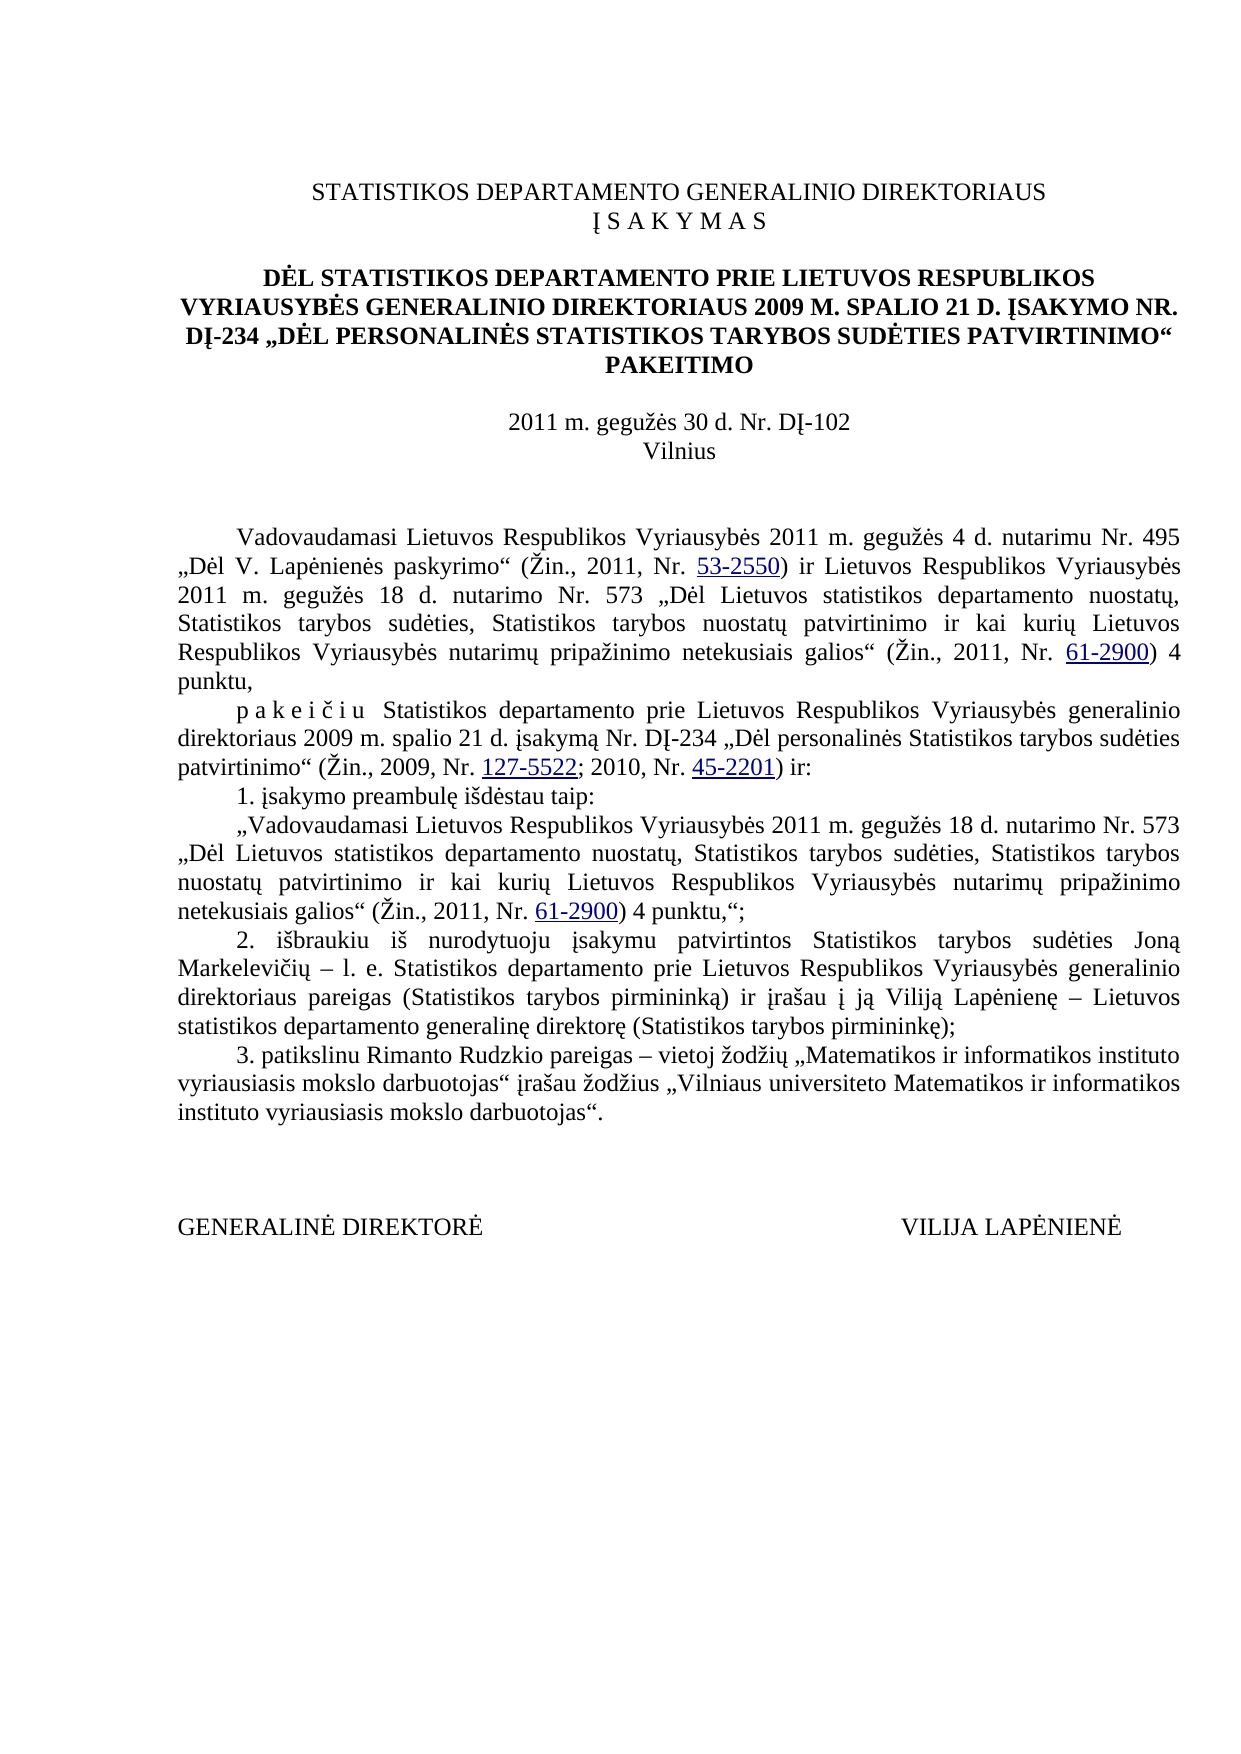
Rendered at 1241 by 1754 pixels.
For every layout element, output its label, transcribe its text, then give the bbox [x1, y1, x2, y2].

text „Vadovaudamasi Lietuvos Respublikos Vyriausybės 2011 m. gegužės 18 d. nutarimo Nr. 573 „Dėl Lietuvos statistikos departamento nuostatų, Statistikos tarybos sudėties, Statistikos tarybos nuostatų patvirtinimo ir kai kurių Lietuvos Respublikos Vyriausybės nutarimų pripažinimo netekusiais galios“ (Žin., 2011, Nr. 61-2900) 4 punktu,“; [177, 810, 1181, 925]
text Vadovaudamasi Lietuvos Respublikos Vyriausybės 2011 m. gegužės 4 d. nutarimu Nr. 495 „Dėl V. Lapėnienės paskyrimo“ (Žin., 2011, Nr. 53-2550) ir Lietuvos Respublikos Vyriausybės 2011 m. gegužės 18 d. nutarimo Nr. 573 „Dėl Lietuvos statistikos departamento nuostatų, Statistikos tarybos sudėties, Statistikos tarybos nuostatų patvirtinimo ir kai kurių Lietuvos Respublikos Vyriausybės nutarimų pripažinimo netekusiais galios“ (Žin., 2011, Nr. 61-2900) 4 punktu, [177, 522, 1181, 695]
text pakeičiu Statistikos departamento prie Lietuvos Respublikos Vyriausybės generalinio direktoriaus 2009 m. spalio 21 d. įsakymą Nr. DĮ-234 „Dėl personalinės Statistikos tarybos sudėties patvirtinimo“ (Žin., 2009, Nr. 127-5522; 2010, Nr. 45-2201) ir: [177, 695, 1181, 781]
text ĮSAKYMAS [177, 206, 1181, 235]
text STATISTIKOS DEPARTAMENTO GENERALINIO DIREKTORIAUS [177, 177, 1181, 206]
text 1. įsakymo preambulę išdėstau taip: [177, 781, 1181, 810]
text Vilnius [177, 436, 1181, 465]
text 2. išbraukiu iš nurodytuoju įsakymu patvirtintos Statistikos tarybos sudėties Joną Markelevičių – l. e. Statistikos departamento prie Lietuvos Respublikos Vyriausybės generalinio direktoriaus pareigas (Statistikos tarybos pirmininką) ir įrašau į ją Viliją Lapėnienę – Lietuvos statistikos departamento generalinę direktorę (Statistikos tarybos pirmininkę); [177, 925, 1181, 1040]
text 3. patikslinu Rimanto Rudzkio pareigas – vietoj žodžių „Matematikos ir informatikos instituto vyriausiasis mokslo darbuotojas“ įrašau žodžius „Vilniaus universiteto Matematikos ir informatikos instituto vyriausiasis mokslo darbuotojas“. [177, 1040, 1181, 1126]
text DĖL STATISTIKOS DEPARTAMENTO PRIE LIETUVOS RESPUBLIKOS VYRIAUSYBĖS GENERALINIO DIREKTORIAUS 2009 m. SPALIO 21 d. ĮSAKYMO NR. DĮ-234 „DĖL PERSONALINĖS STATISTIKOS TARYBOS SUDĖTIES PATVIRTINIMO“ PAKEITIMO [177, 263, 1181, 378]
text 2011 m. gegužės 30 d. Nr. DĮ-102 [177, 407, 1181, 436]
text Generalinė direktorė Vilija Lapėnienė [177, 1212, 1181, 1241]
